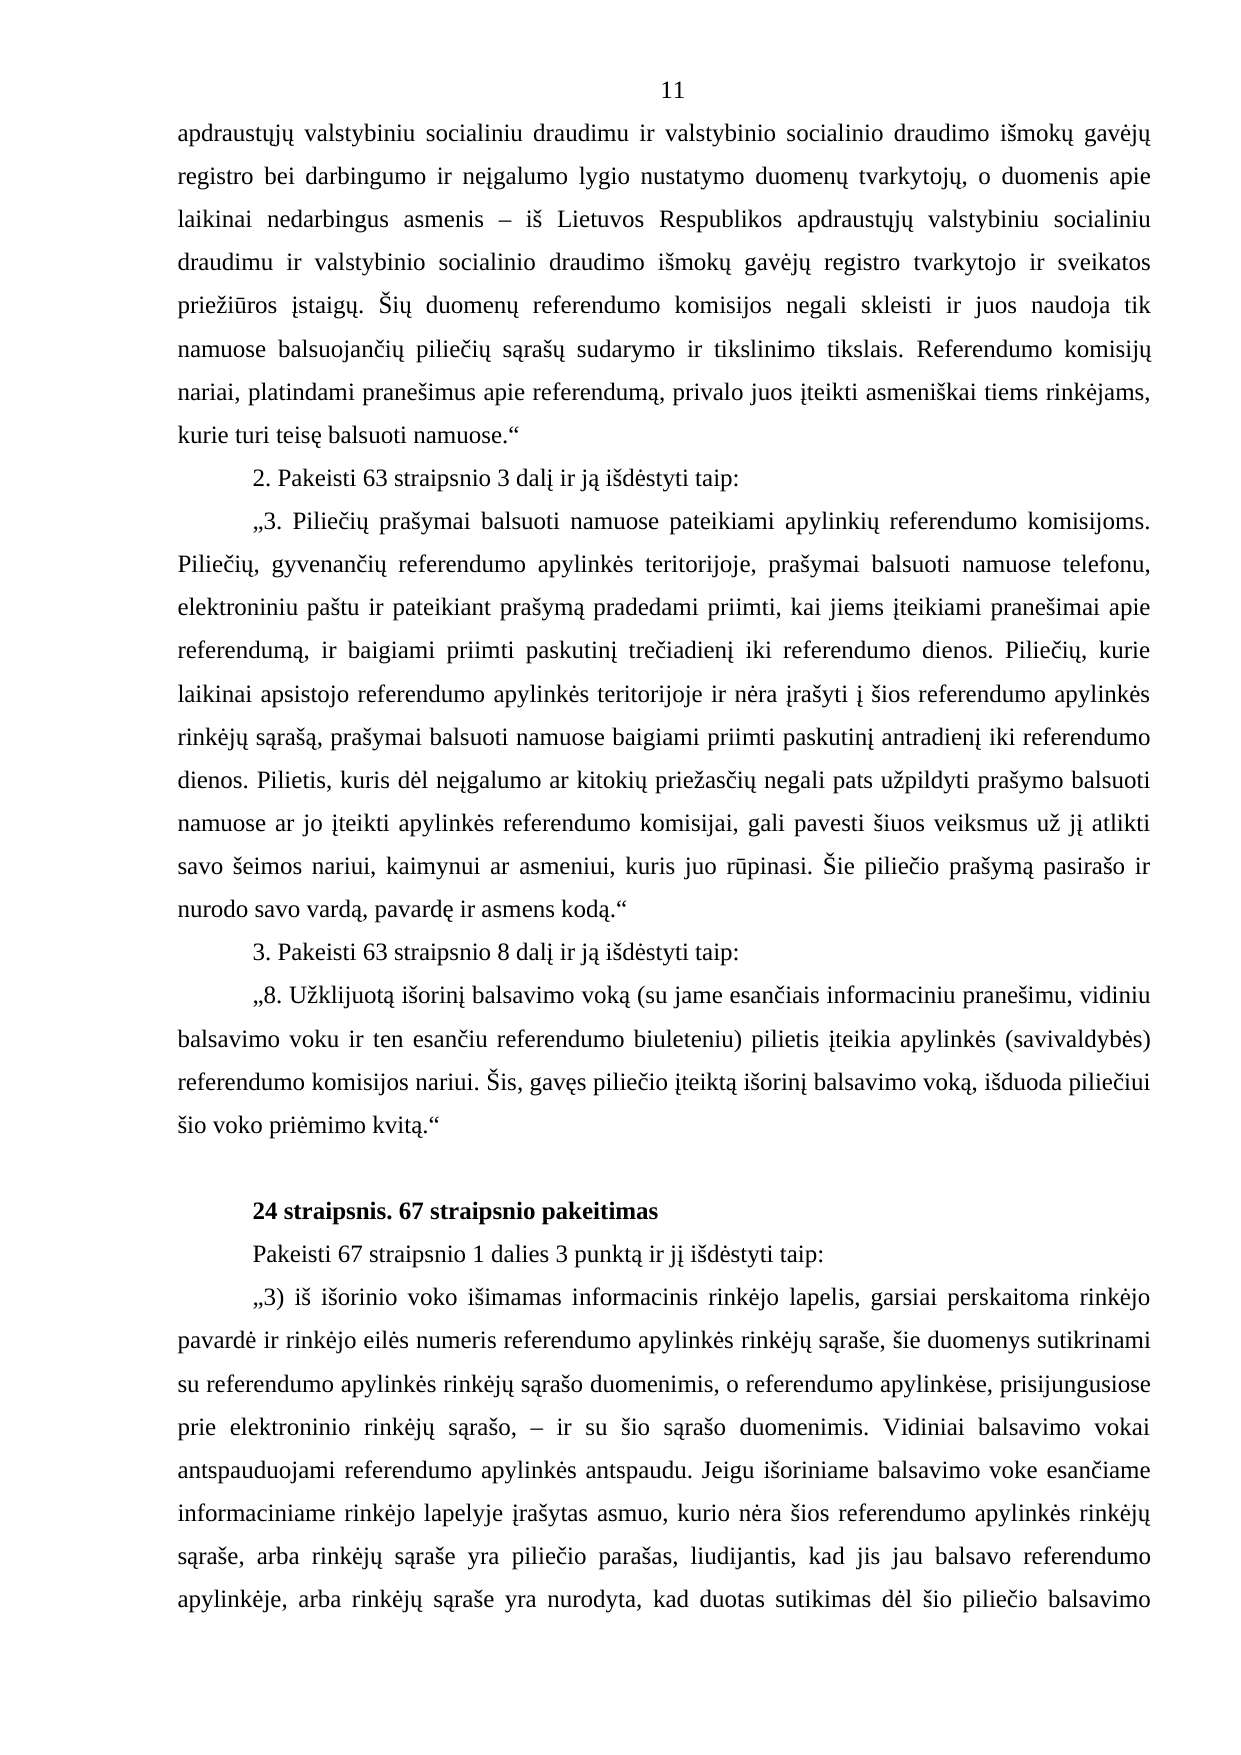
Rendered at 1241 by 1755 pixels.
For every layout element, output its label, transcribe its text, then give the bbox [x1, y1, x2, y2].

text 2. Pakeisti 63 straipsnio 3 dalį ir ją išdėstyti taip: [177, 463, 1152, 492]
text „3) iš išorinio voko išimamas informacinis rinkėjo lapelis, garsiai perskaitoma rinkėjo pavardė ir rinkėjo eilės numeris referendumo apylinkės rinkėjų sąraše, šie duomenys sutikrinami su referendumo apylinkės rinkėjų sąrašo duomenimis, o referendumo apylinkėse, prisijungusiose prie elektroninio rinkėjų sąrašo, – ir su šio sąrašo duomenimis. Vidiniai balsavimo vokai antspauduojami referendumo apylinkės antspaudu. Jeigu išoriniame balsavimo voke esančiame informaciniame rinkėjo lapelyje įrašytas asmuo, kurio nėra šios referendumo apylinkės rinkėjų sąraše, arba rinkėjų sąraše yra piliečio parašas, liudijantis, kad jis jau balsavo referendumo apylinkėje, arba rinkėjų sąraše yra nurodyta, kad duotas sutikimas dėl šio piliečio balsavimo [177, 1282, 1152, 1613]
text „8. Užklijuotą išorinį balsavimo voką (su jame esančiais informaciniu pranešimu, vidiniu balsavimo voku ir ten esančiu referendumo biuleteniu) pilietis įteikia apylinkės (savivaldybės) referendumo komisijos nariui. Šis, gavęs piliečio įteiktą išorinį balsavimo voką, išduoda piliečiui šio voko priėmimo kvitą.“ [177, 981, 1152, 1139]
text „3. Piliečių prašymai balsuoti namuose pateikiami apylinkių referendumo komisijoms. Piliečių, gyvenančių referendumo apylinkės teritorijoje, prašymai balsuoti namuose telefonu, elektroniniu paštu ir pateikiant prašymą pradedami priimti, kai jiems įteikiami pranešimai apie referendumą, ir baigiami priimti paskutinį trečiadienį iki referendumo dienos. Piliečių, kurie laikinai apsistojo referendumo apylinkės teritorijoje ir nėra įrašyti į šios referendumo apylinkės rinkėjų sąrašą, prašymai balsuoti namuose baigiami priimti paskutinį antradienį iki referendumo dienos. Pilietis, kuris dėl neįgalumo ar kitokių priežasčių negali pats užpildyti prašymo balsuoti namuose ar jo įteikti apylinkės referendumo komisijai, gali pavesti šiuos veiksmus už jį atlikti savo šeimos nariui, kaimynui ar asmeniui, kuris juo rūpinasi. Šie piliečio prašymą pasirašo ir nurodo savo vardą, pavardę ir asmens kodą.“ [177, 506, 1152, 923]
text apdraustųjų valstybiniu socialiniu draudimu ir valstybinio socialinio draudimo išmokų gavėjų registro bei darbingumo ir neįgalumo lygio nustatymo duomenų tvarkytojų, o duomenis apie laikinai nedarbingus asmenis – iš Lietuvos Respublikos apdraustųjų valstybiniu socialiniu draudimu ir valstybinio socialinio draudimo išmokų gavėjų registro tvarkytojo ir sveikatos priežiūros įstaigų. Šių duomenų referendumo komisijos negali skleisti ir juos naudoja tik namuose balsuojančių piliečių sąrašų sudarymo ir tikslinimo tikslais. Referendumo komisijų nariai, platindami pranešimus apie referendumą, privalo juos įteikti asmeniškai tiems rinkėjams, kurie turi teisę balsuoti namuose.“ [177, 118, 1152, 449]
text 3. Pakeisti 63 straipsnio 8 dalį ir ją išdėstyti taip: [177, 937, 1152, 966]
text Pakeisti 67 straipsnio 1 dalies 3 punktą ir jį išdėstyti taip: [177, 1239, 1152, 1268]
text 24 straipsnis. 67 straipsnio pakeitimas [177, 1196, 1152, 1225]
